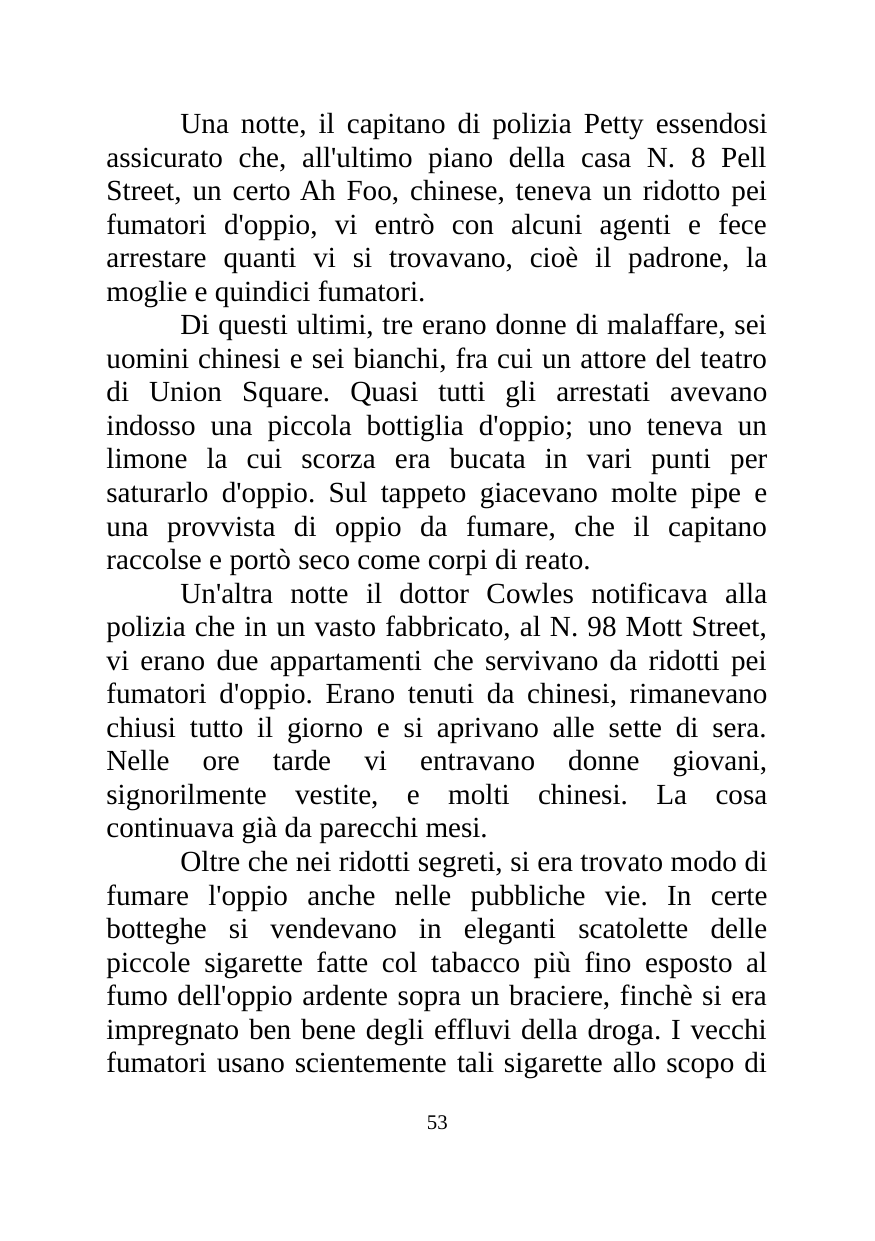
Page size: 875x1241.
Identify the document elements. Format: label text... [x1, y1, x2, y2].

text Una notte, il capitano di polizia Petty essendosi assicurato che, all'ultimo piano della casa N. 8 Pell Street, un certo Ah Foo, chinese, teneva un ridotto pei fumatori d'oppio, vi entrò con alcuni agenti e fece arrestare quanti vi si trovavano, cioè il padrone, la moglie e quindici fumatori. [106, 106, 768, 307]
text Oltre che nei ridotti segreti, si era trovato modo di fumare l'oppio anche nelle pubbliche vie. In certe botteghe si vendevano in eleganti scatolette delle piccole sigarette fatte col tabacco più fino esposto al fumo dell'oppio ardente sopra un braciere, finchè si era impregnato ben bene degli effluvi della droga. I vecchi fumatori usano scientemente tali sigarette allo scopo di [106, 844, 768, 1079]
text Di questi ultimi, tre erano donne di malaffare, sei uomini chinesi e sei bianchi, fra cui un attore del teatro di Union Square. Quasi tutti gli arrestati avevano indosso una piccola bottiglia d'oppio; uno teneva un limone la cui scorza era bucata in vari punti per saturarlo d'oppio. Sul tappeto giacevano molte pipe e una provvista di oppio da fumare, che il capitano raccolse e portò seco come corpi di reato. [106, 307, 768, 576]
text Un'altra notte il dottor Cowles notificava alla polizia che in un vasto fabbricato, al N. 98 Mott Street, vi erano due appartamenti che servivano da ridotti pei fumatori d'oppio. Erano tenuti da chinesi, rimanevano chiusi tutto il giorno e si aprivano alle sette di sera. Nelle ore tarde vi entravano donne giovani, signorilmente vestite, e molti chinesi. La cosa continuava già da parecchi mesi. [106, 576, 768, 844]
